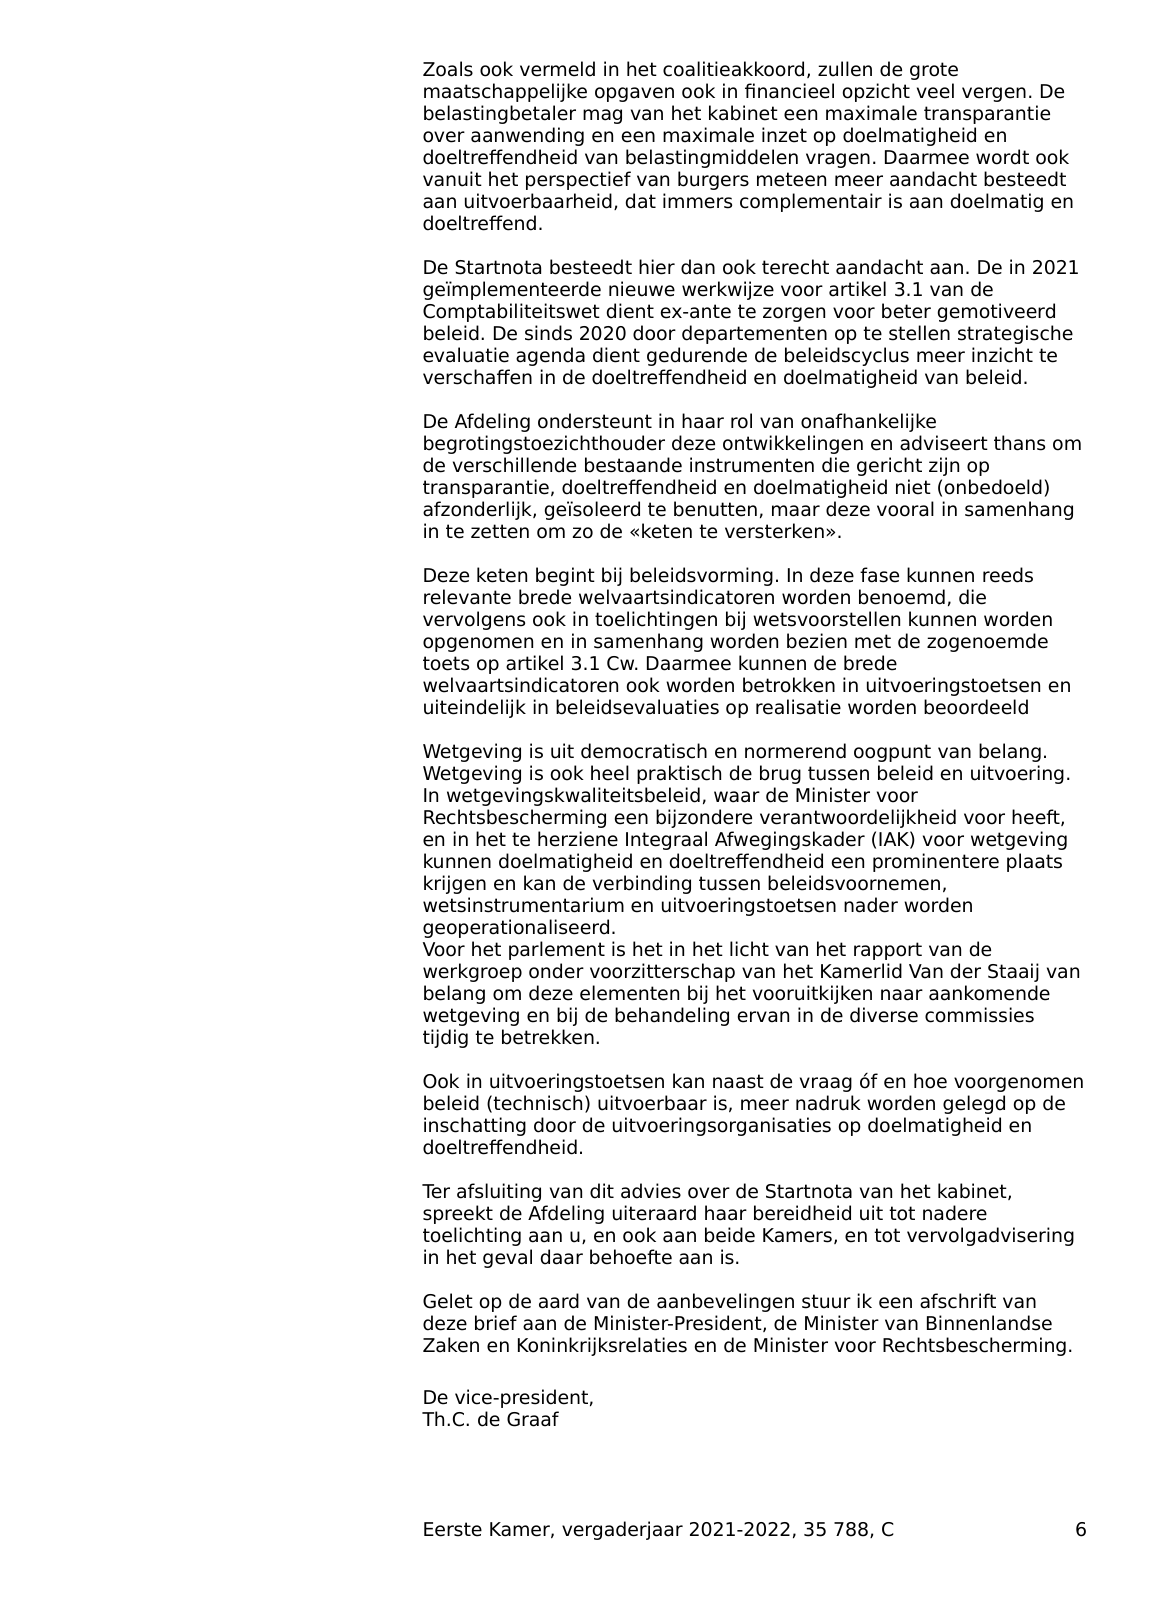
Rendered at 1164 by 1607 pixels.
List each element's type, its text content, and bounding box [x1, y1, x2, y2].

text Zoals ook vermeld in het coalitieakkoord, zullen de grote maatschappelijke opgaven ook in financieel opzicht veel vergen. De belastingbetaler mag van het kabinet een maximale transparantie over aanwending en een maximale inzet op doelmatigheid en doeltreffendheid van belastingmiddelen vragen. Daarmee wordt ook vanuit het perspectief van burgers meteen meer aandacht besteedt aan uitvoerbaarheid, dat immers complementair is aan doelmatig en doeltreffend. [422, 59, 1087, 235]
text Gelet op de aard van de aanbevelingen stuur ik een afschrift van deze brief aan de Minister-President, de Minister van Binnenlandse Zaken en Koninkrijksrelaties en de Minister voor Rechtsbescherming. [422, 1291, 1087, 1357]
text Voor het parlement is het in het licht van het rapport van de werkgroep onder voorzitterschap van het Kamerlid Van der Staaij van belang om deze elementen bij het vooruitkijken naar aankomende wetgeving en bij de behandeling ervan in de diverse commissies tijdig te betrekken. [422, 939, 1087, 1049]
text Deze keten begint bij beleidsvorming. In deze fase kunnen reeds relevante brede welvaartsindicatoren worden benoemd, die vervolgens ook in toelichtingen bij wetsvoorstellen kunnen worden opgenomen en in samenhang worden bezien met de zogenoemde toets op artikel 3.1 Cw. Daarmee kunnen de brede welvaartsindicatoren ook worden betrokken in uitvoeringstoetsen en uiteindelijk in beleidsevaluaties op realisatie worden beoordeeld [422, 565, 1087, 719]
text Wetgeving is uit democratisch en normerend oogpunt van belang. Wetgeving is ook heel praktisch de brug tussen beleid en uitvoering. In wetgevingskwaliteitsbeleid, waar de Minister voor Rechtsbescherming een bijzondere verantwoordelijkheid voor heeft, en in het te herziene Integraal Afwegingskader (IAK) voor wetgeving kunnen doelmatigheid en doeltreffendheid een prominentere plaats krijgen en kan de verbinding tussen beleidsvoornemen, wetsinstrumentarium en uitvoeringstoetsen nader worden geoperationaliseerd. [422, 741, 1087, 939]
text De Afdeling ondersteunt in haar rol van onafhankelijke begrotingstoezichthouder deze ontwikkelingen en adviseert thans om de verschillende bestaande instrumenten die gericht zijn op transparantie, doeltreffendheid en doelmatigheid niet (onbedoeld) afzonderlijk, geïsoleerd te benutten, maar deze vooral in samenhang in te zetten om zo de «keten te versterken». [422, 411, 1087, 543]
text Ter afsluiting van dit advies over de Startnota van het kabinet, spreekt de Afdeling uiteraard haar bereidheid uit tot nadere toelichting aan u, en ook aan beide Kamers, en tot vervolgadvisering in het geval daar behoefte aan is. [422, 1181, 1087, 1269]
text Ook in uitvoeringstoetsen kan naast de vraag óf en hoe voorgenomen beleid (technisch) uitvoerbaar is, meer nadruk worden gelegd op de inschatting door de uitvoeringsorganisaties op doelmatigheid en doeltreffendheid. [422, 1071, 1087, 1159]
text De vice-president, Th.C. de Graaf [422, 1387, 1087, 1431]
text De Startnota besteedt hier dan ook terecht aandacht aan. De in 2021 geïmplementeerde nieuwe werkwijze voor artikel 3.1 van de Comptabiliteitswet dient ex-ante te zorgen voor beter gemotiveerd beleid. De sinds 2020 door departementen op te stellen strategische evaluatie agenda dient gedurende de beleidscyclus meer inzicht te verschaffen in de doeltreffendheid en doelmatigheid van beleid. [422, 257, 1087, 389]
